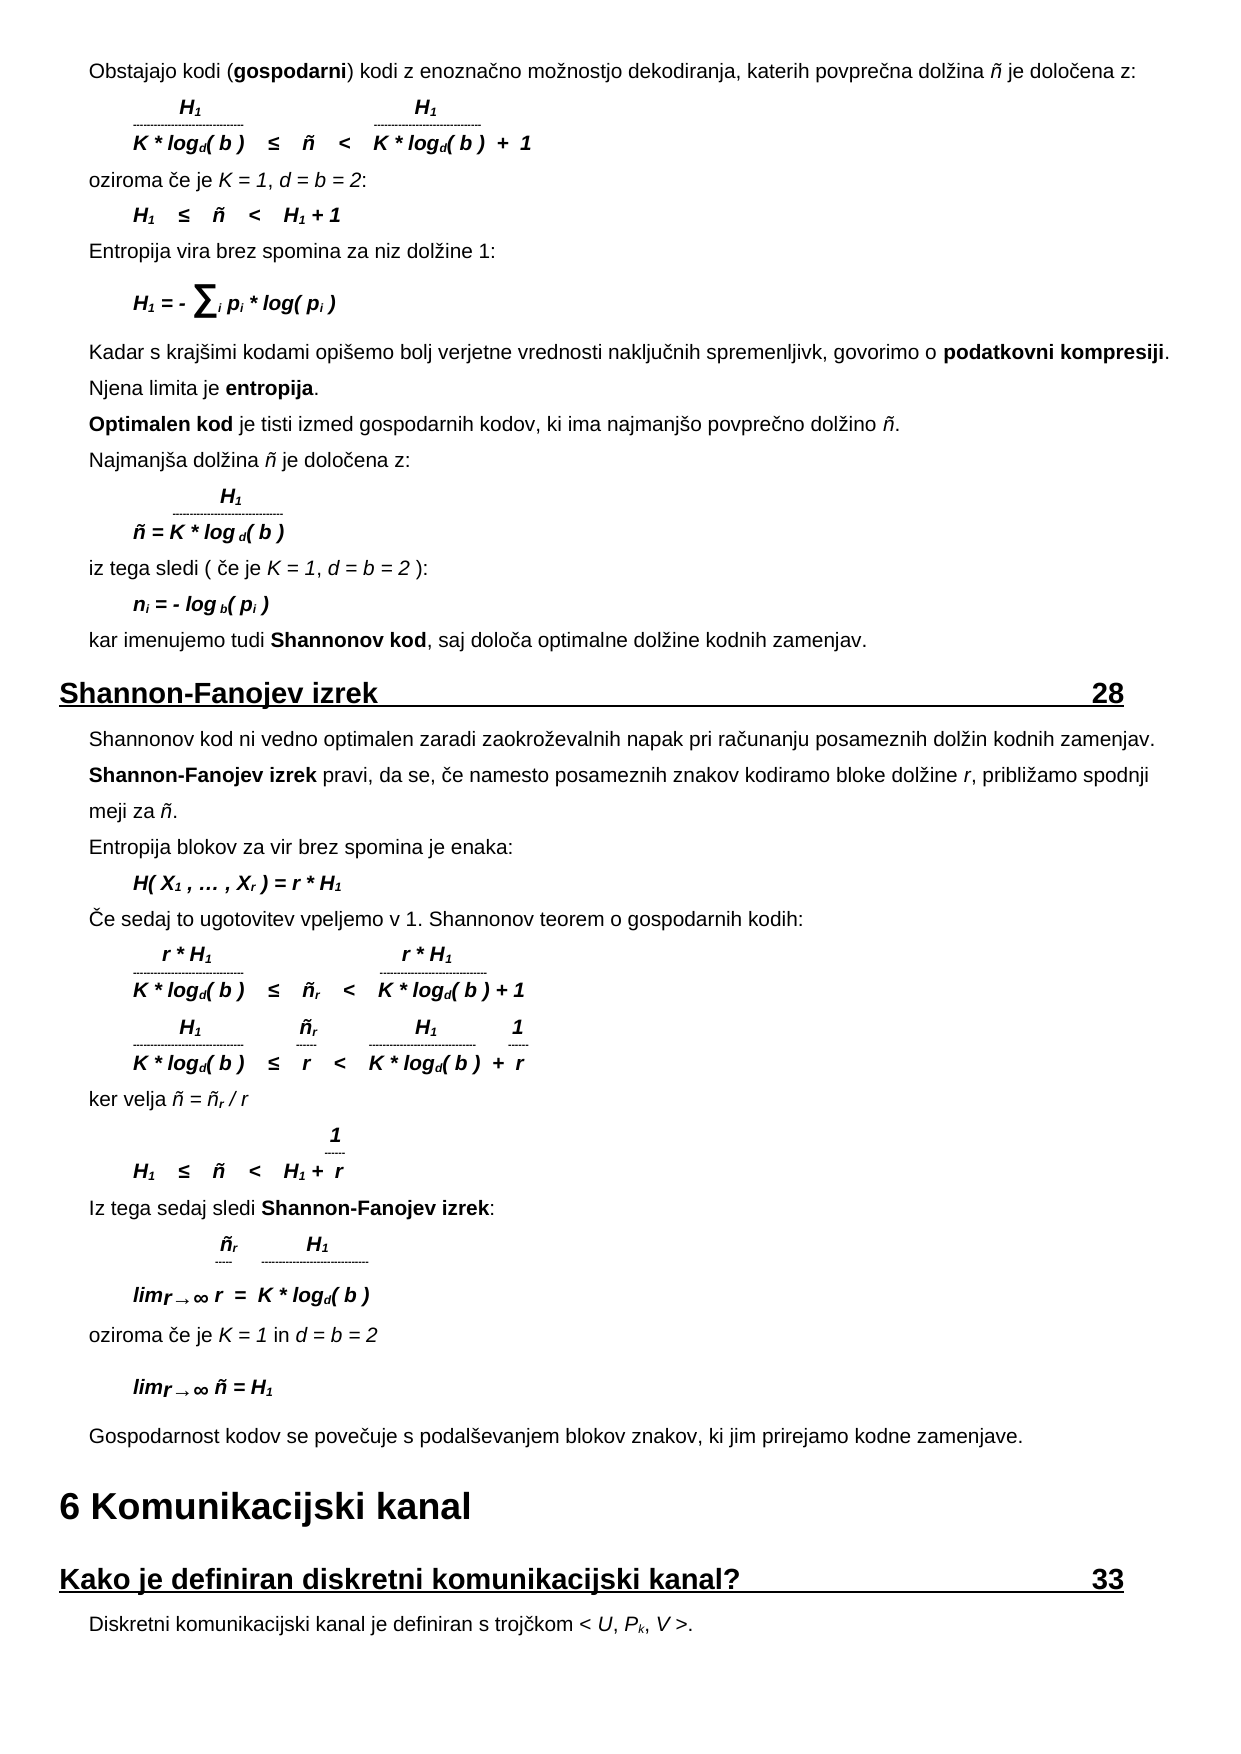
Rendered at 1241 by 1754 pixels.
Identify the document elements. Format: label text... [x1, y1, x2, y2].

text H1 = - ∑i pi * log( pi ) [133, 275, 1181, 318]
text -------------------------------- ------------------------------- [133, 966, 1181, 978]
subtitle Shannon-Fanojev izrek 28 [59, 676, 1181, 710]
text r * H1 r * H1 [89, 942, 1181, 966]
text H1 ñr H1 1 [89, 1015, 1181, 1039]
text ker velja ñ = ñr / r [89, 1087, 1181, 1111]
text K * logd( b ) ≤ ñr < K * logd( b ) + 1 [133, 978, 1181, 1002]
text ------ [133, 1147, 1181, 1159]
text Če sedaj to ugotovitev vpeljemo v 1. Shannonov teorem o gospodarnih kodih: [89, 906, 1181, 930]
text ----- ------------------------------- [133, 1255, 1181, 1267]
text kar imenujemo tudi Shannonov kod, saj določa optimalne dolžine kodnih zamenjav. [89, 628, 1181, 652]
text -------------------------------- [133, 508, 1181, 519]
text Gospodarnost kodov se povečuje s podalševanjem blokov znakov, ki jim prirejamo kodne zamenjave. [89, 1423, 1181, 1447]
text Najmanjša dolžina ñ je določena z: [89, 448, 1181, 472]
text Obstajajo kodi (gospodarni) kodi z enoznačno možnostjo dekodiranja, katerih povprečna dolžina ñ je določena z: [89, 59, 1181, 83]
text K * logd( b ) ≤ r < K * logd( b ) + r [133, 1051, 1181, 1074]
text oziroma če je K = 1 in d = b = 2 [89, 1323, 1181, 1347]
text -------------------------------- ------ ------------------------------- ------ [133, 1039, 1181, 1051]
text K * logd( b ) ≤ ñ < K * logd( b ) + 1 [133, 131, 1181, 155]
text H1 ≤ ñ < H1 + 1 [133, 203, 1181, 227]
text Shannonov kod ni vedno optimalen zaradi zaokroževalnih napak pri računanju posameznih dolžin kodnih zamenjav. Shannon-Fanojev izrek pravi, da se, če namesto posameznih znakov kodiramo bloke dolžine r, približamo spodnji meji za ñ. [89, 727, 1181, 822]
text Kadar s krajšimi kodami opišemo bolj verjetne vrednosti naključnih spremenljivk, govorimo o podatkovni kompresiji. Njena limita je entropija. [89, 340, 1181, 400]
text -------------------------------- ------------------------------- [133, 119, 1181, 131]
text ñ = K * log d( b ) [133, 519, 1181, 543]
text Diskretni komunikacijski kanal je definiran s trojčkom < U, Pk, V >. [89, 1612, 1181, 1636]
text H( X1 , … , Xr ) = r * H1 [133, 870, 1181, 894]
text Optimalen kod je tisti izmed gospodarnih kodov, ki ima najmanjšo povprečno dolžino ñ. [89, 412, 1181, 436]
text H1 [89, 484, 1181, 508]
subtitle Kako je definiran diskretni komunikacijski kanal? 33 [59, 1562, 1181, 1595]
text Entropija blokov za vir brez spomina je enaka: [89, 834, 1181, 858]
text H1 H1 [89, 95, 1181, 119]
text limr→∞ ñ = H1 [133, 1359, 1181, 1402]
text H1 ≤ ñ < H1 + r [133, 1159, 1181, 1183]
text oziroma če je K = 1, d = b = 2: [89, 167, 1181, 191]
text limr→∞ r = K * logd( b ) [133, 1267, 1181, 1310]
text ñr H1 [89, 1231, 1181, 1255]
text Entropija vira brez spomina za niz dolžine 1: [89, 239, 1181, 263]
text Iz tega sedaj sledi Shannon-Fanojev izrek: [89, 1195, 1181, 1219]
text iz tega sledi ( če je K = 1, d = b = 2 ): [89, 556, 1181, 580]
text 1 [89, 1123, 1181, 1147]
subtitle 6 Komunikacijski kanal [59, 1484, 1181, 1528]
text ni = - log b( pi ) [133, 592, 1181, 616]
